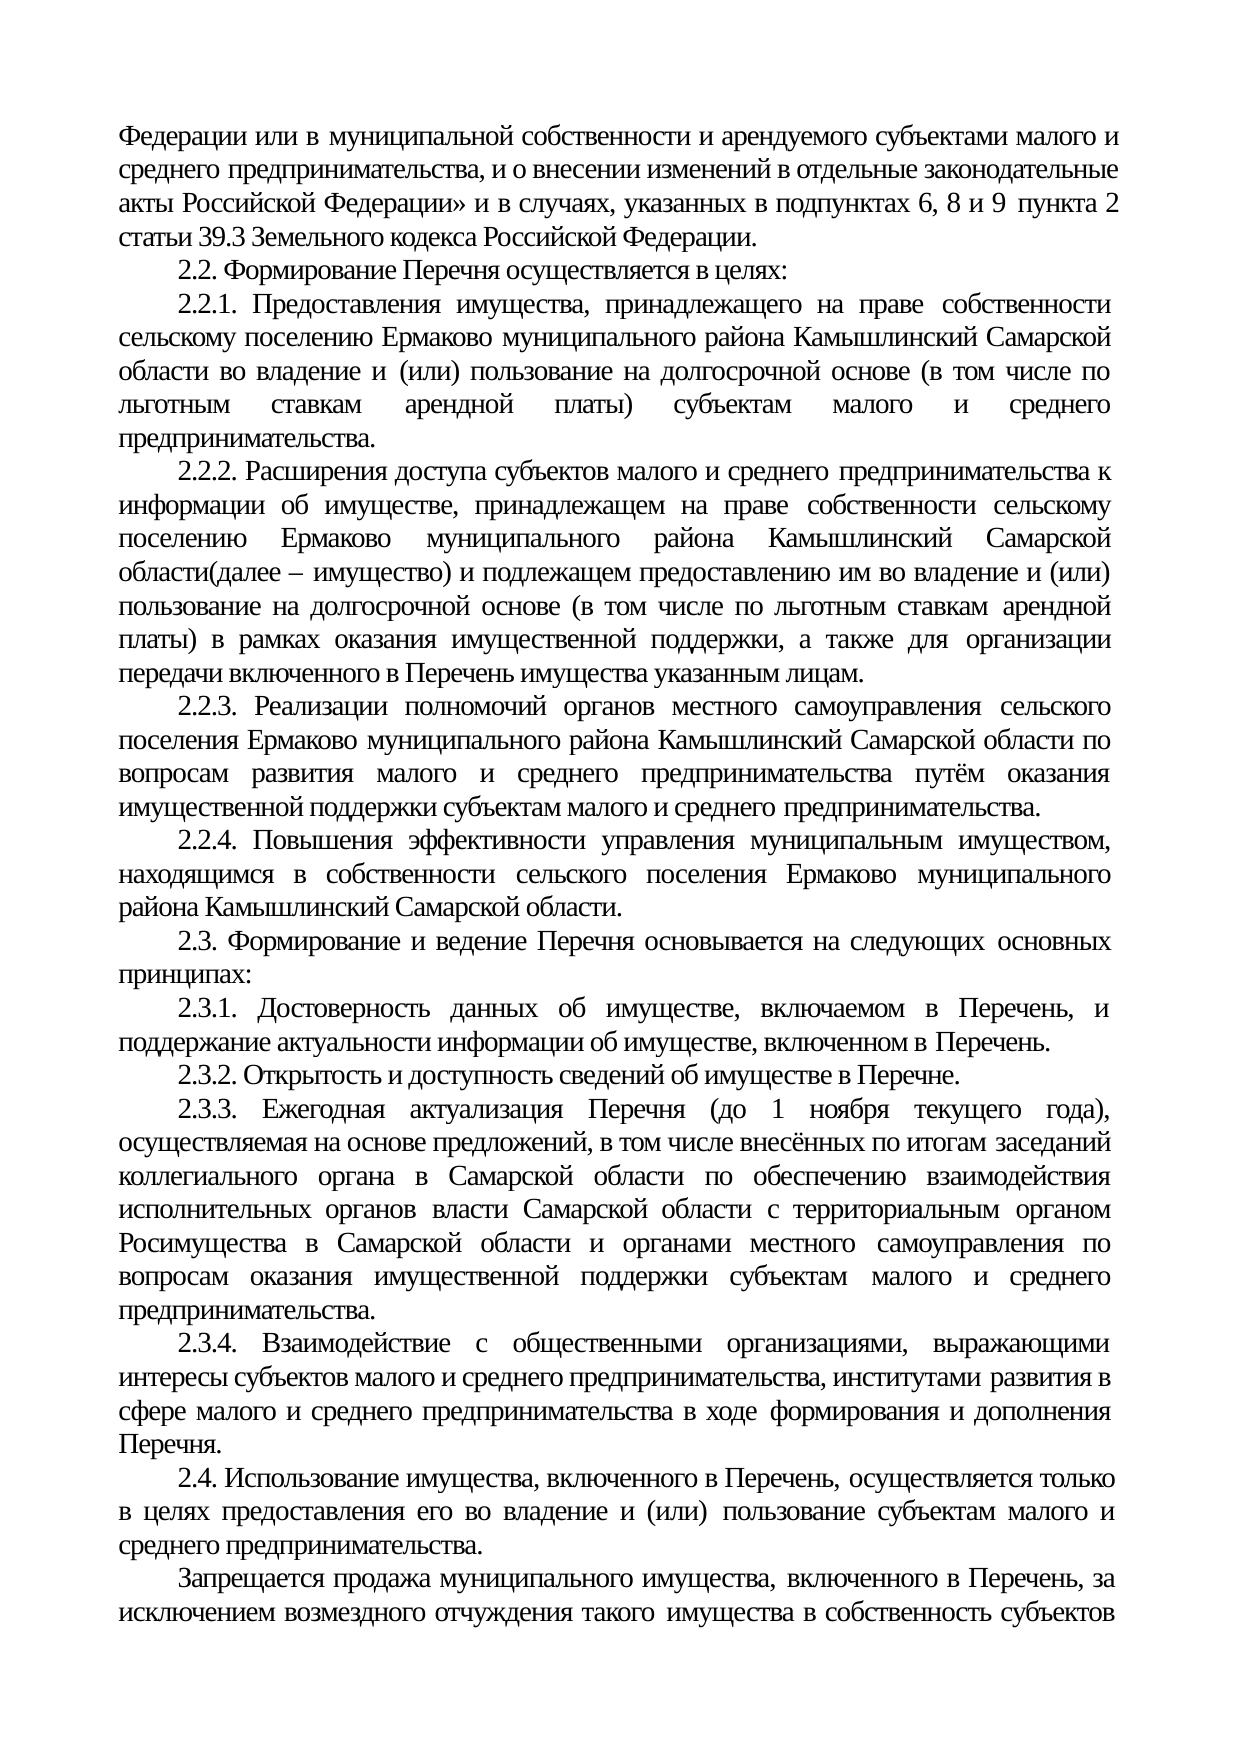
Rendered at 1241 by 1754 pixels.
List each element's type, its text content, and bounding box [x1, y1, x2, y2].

text 2.3.3. Ежегодная актуализация Перечня (до 1 ноября текущего года), осуществляемая на основе предложений, в том числе внесённых по итогам заседаний коллегиального органа в Самарской области по обеспечению взаимодействия исполнительных органов власти Самарской области с территориальным органом Росимущества в Самарской области и органами местного самоуправления по вопросам оказания имущественной поддержки субъектам малого и среднего предпринимательства. [118, 1258, 1112, 1326]
text находящимся в собственности сельского поселения Ермаково муниципального района Камышлинский Самарской области. [118, 856, 1112, 923]
text 2.3. Формирование и ведение Перечня основывается на следующих основных принципах: [118, 923, 177, 957]
text 2.2. Формирование Перечня осуществляется в целях: [790, 252, 1122, 286]
text 2.2.1. Предоставления имущества, принадлежащего на праве собственности сельскому поселению Ермаково муниципального района Камышлинский Самарской области во владение и (или) пользование на долгосрочной основе (в том числе по льготным ставкам арендной платы) субъектам малого и среднего предпринимательства. [118, 286, 502, 353]
text 2.2.3. Реализации полномочий органов местного самоуправления сельского поселения Ермаково муниципального района Камышлинский Самарской области по вопросам развития малого и среднего предпринимательства путём оказания имущественной поддержки субъектам малого и среднего предпринимательства. [118, 688, 367, 755]
text 2.2. Формирование Перечня осуществляется в целях: [118, 252, 177, 286]
text 2.2.1. Предоставления имущества, принадлежащего на праве собственности сельскому поселению Ермаково муниципального района Камышлинский Самарской области во владение и (или) пользование на долгосрочной основе (в том числе по льготным ставкам арендной платы) субъектам малого и среднего предпринимательства. [377, 386, 1112, 453]
text 2.4. Использование имущества, включенного в Перечень, осуществляется только в целях предоставления его во владение и (или) пользование субъектам малого и среднего предпринимательства. [485, 1527, 1116, 1560]
text 2.3.2. Открытость и доступность сведений об имуществе в Перечне. [118, 1057, 177, 1091]
text 2.2.4. Повышения эффективности управления муниципальным имуществом, [118, 822, 1112, 856]
text 2.3.4. Взаимодействие с общественными организациями, выражающими интересы субъектов малого и среднего предпринимательства, институтами развития в сфере малого и среднего предпринимательства в ходе формирования и дополнения Перечня. [224, 1393, 1112, 1460]
text 2.3.2. Открытость и доступность сведений об имуществе в Перечне. [962, 1057, 1122, 1091]
text 2.2.2. Расширения доступа субъектов малого и среднего предпринимательства к информации об имуществе, принадлежащем на праве собственности сельскому поселению Ермаково муниципального района Камышлинский Самарской области(далее – имущество) и подлежащем предоставлению им во владение и (или) пользование на долгосрочной основе (в том числе по льготным ставкам арендной платы) в рамках оказания имущественной поддержки, а также для организации передачи включенного в Перечень имущества указанным лицам. [118, 521, 426, 554]
text 2.2.2. Расширения доступа субъектов малого и среднего предпринимательства к информации об имуществе, принадлежащем на праве собственности сельскому поселению Ермаково муниципального района Камышлинский Самарской области(далее – имущество) и подлежащем предоставлению им во владение и (или) пользование на долгосрочной основе (в том числе по льготным ставкам арендной платы) в рамках оказания имущественной поддержки, а также для организации передачи включенного в Перечень имущества указанным лицам. [118, 453, 1112, 487]
text 2.3. Формирование и ведение Перечня основывается на следующих основных принципах: [254, 957, 1112, 990]
